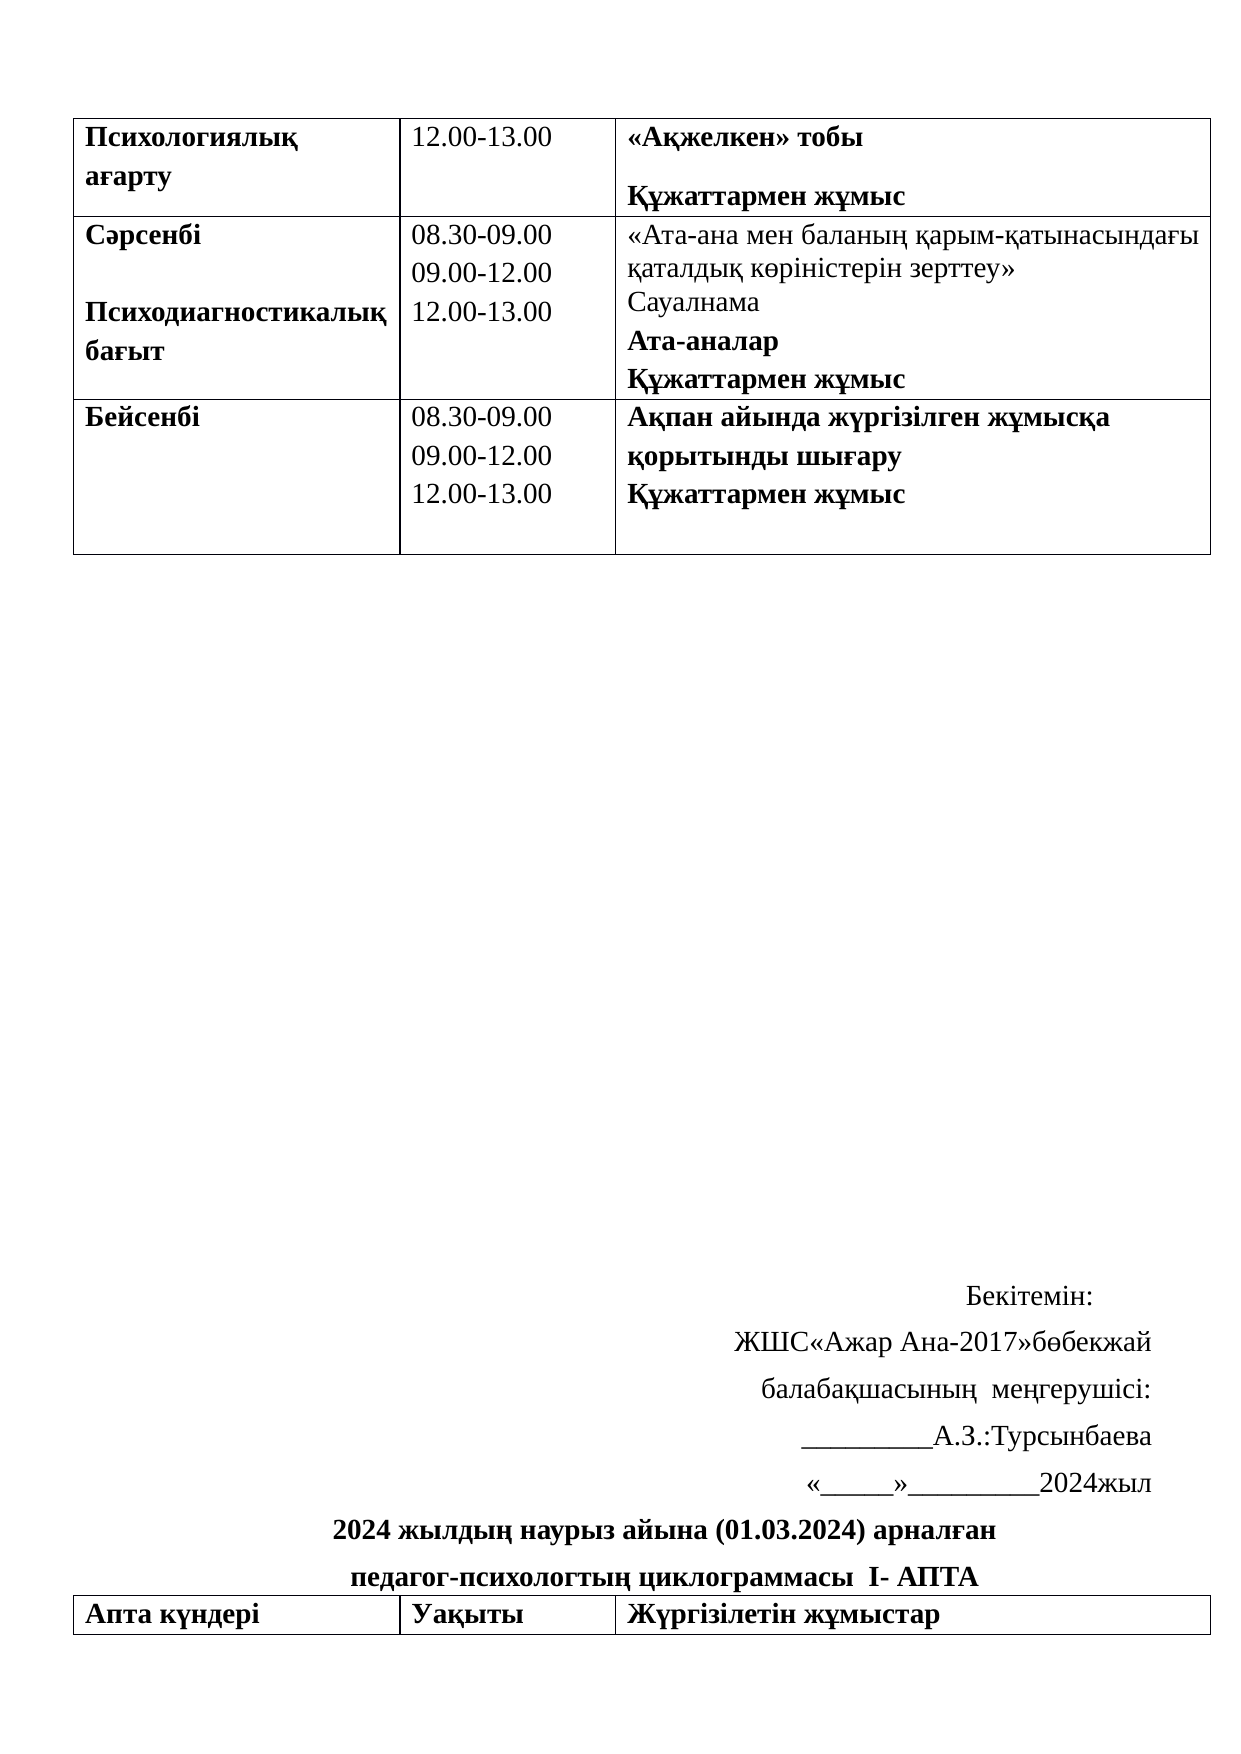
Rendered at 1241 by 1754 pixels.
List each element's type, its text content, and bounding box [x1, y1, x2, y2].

table_cell 12.00-13.00 [401, 119, 615, 216]
text Бекітемін: [177, 1278, 1152, 1311]
table_header Апта күндері [74, 1596, 399, 1634]
table_cell Ақпан айында жүргізілген жұмысқа қорытынды шығару Құжаттармен жұмыс [616, 400, 1210, 554]
table_cell «Ата-ана мен баланың қарым-қатынасындағы қаталдық көріністерін зерттеу» Сауалнама Ата-аналар Құжаттармен жұмыс [616, 217, 1210, 398]
table_cell 08.30-09.00 09.00-12.00 12.00-13.00 [401, 217, 615, 398]
table_cell Сәрсенбі Психодиагностикалық бағыт [74, 217, 399, 398]
table_cell Психологиялық ағарту [74, 119, 399, 216]
table_header Жүргізілетін жұмыстар [616, 1596, 1210, 1634]
text _________А.З.:Турсынбаева [177, 1418, 1152, 1452]
table_header Уақыты [401, 1596, 615, 1634]
table_cell 08.30-09.00 09.00-12.00 12.00-13.00 [401, 400, 615, 554]
text ЖШС«Ажар Ана-2017»бөбекжай [177, 1324, 1152, 1358]
text 2024 жылдың наурыз айына (01.03.2024) арналған [177, 1512, 1152, 1546]
text балабақшасының меңгерушісі: [177, 1371, 1152, 1405]
table_cell «Ақжелкен» тобы Құжаттармен жұмыс [616, 119, 1210, 216]
text «_____»_________2024жыл [177, 1465, 1152, 1499]
text педагог-психологтың циклограммасы І- АПТА [177, 1559, 1152, 1592]
table_cell Бейсенбі [74, 400, 399, 554]
